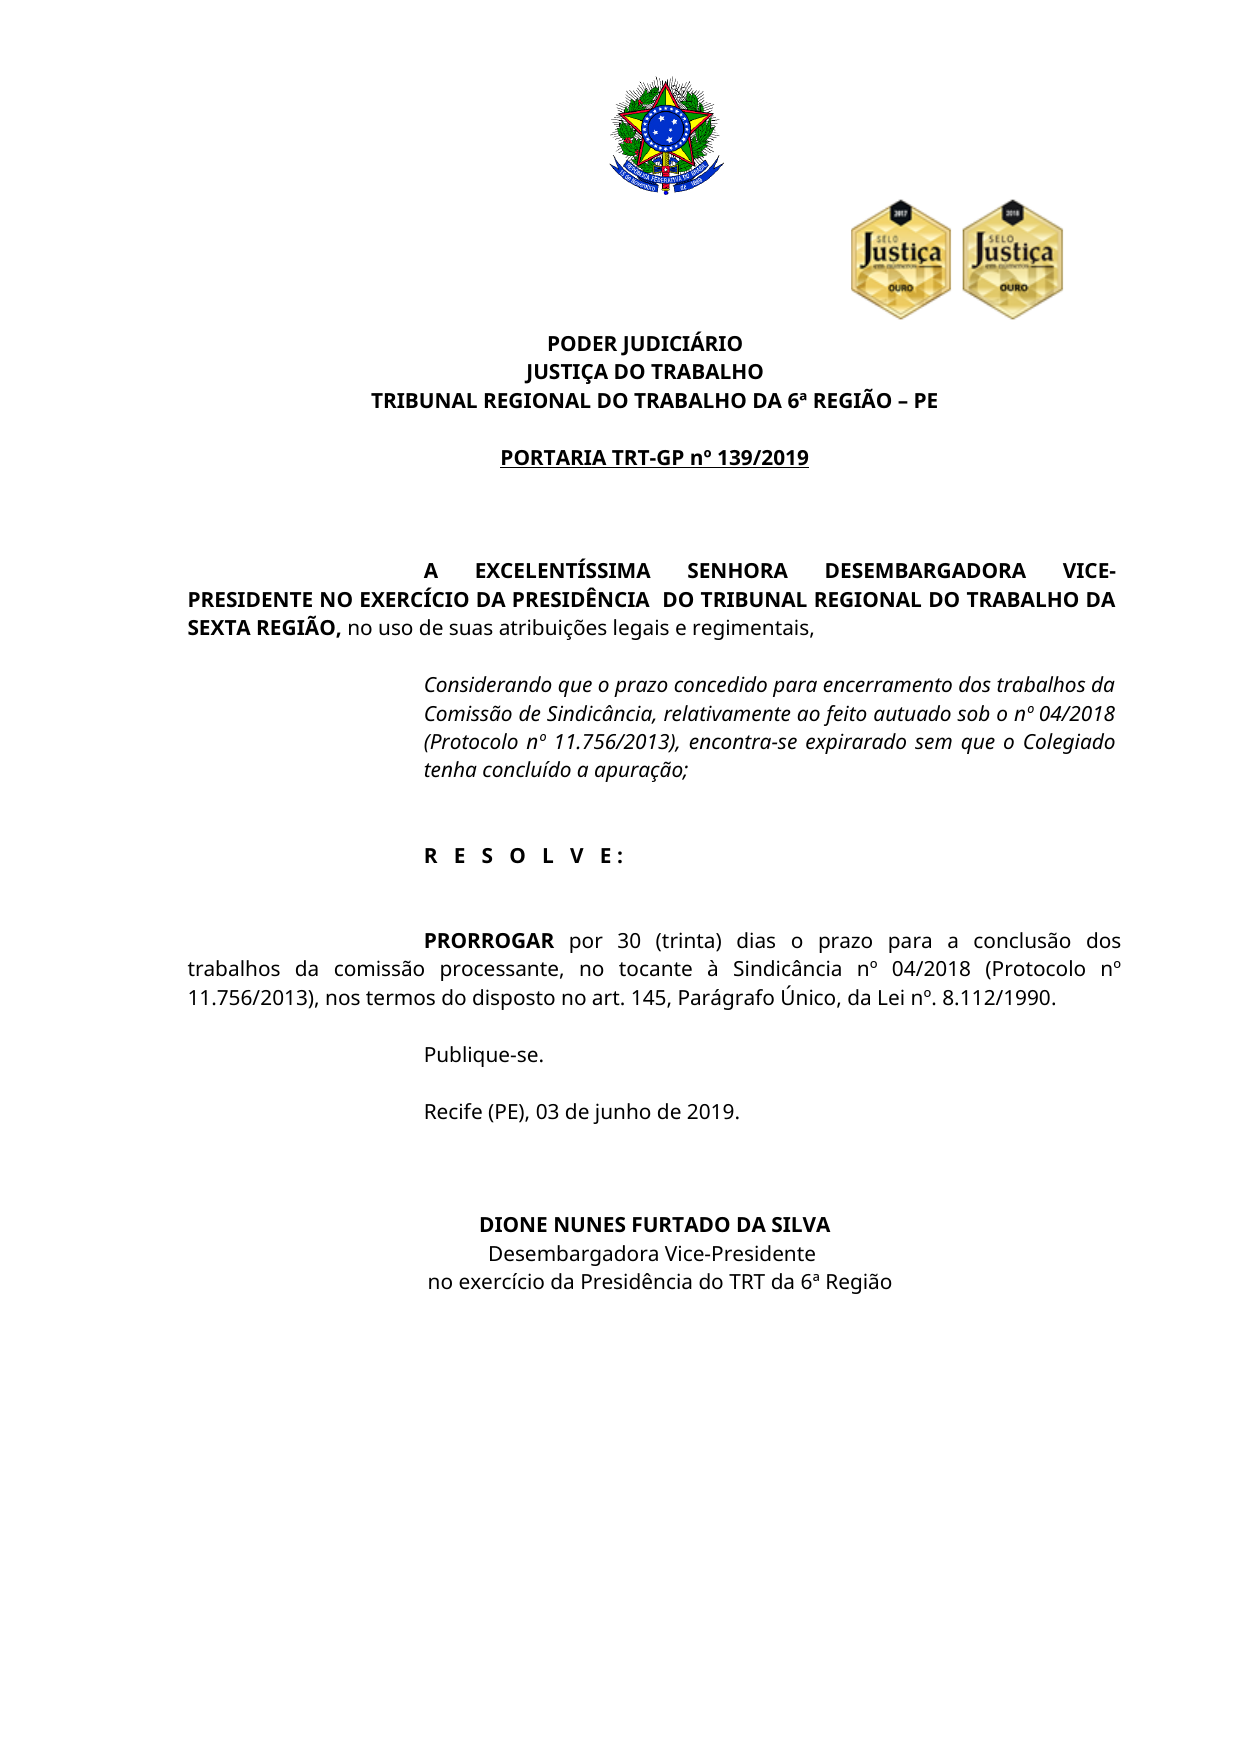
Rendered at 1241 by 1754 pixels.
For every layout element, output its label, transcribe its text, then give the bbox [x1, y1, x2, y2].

text Considerando que o prazo concedido para encerramento dos trabalhos da Comissão de Sindicância, relativamente ao feito autuado sob o nº 04/2018 (Protocolo nº 11.756/2013), encontra-se expirarado sem que o Colegiado tenha concluído a apuração; [423, 670, 1116, 784]
text PRORROGAR por 30 (trinta) dias o prazo para a conclusão dos trabalhos da comissão processante, no tocante à Sindicância nº 04/2018 (Protocolo nº 11.756/2013), nos termos do disposto no art. 145, Parágrafo Único, da Lei nº. 8.112/1990. [187, 926, 1122, 1011]
text Desembargadora Vice-Presidente [187, 1239, 1122, 1267]
text no exercício da Presidência do TRT da 6ª Região [187, 1267, 1122, 1296]
text R E S O L V E : [187, 841, 1122, 869]
text Publique-se. [187, 1040, 1122, 1068]
text Recife (PE), 03 de junho de 2019. [187, 1097, 1122, 1125]
text A EXCELENTÍSSIMA SENHORA DESEMBARGADORA VICE-PRESIDENTE NO EXERCÍCIO DA PRESIDÊNCIA DO TRIBUNAL REGIONAL DO TRABALHO DA SEXTA REGIÃO, no uso de suas atribuições legais e regimentais, [187, 556, 1116, 642]
text DIONE NUNES FURTADO DA SILVA [187, 1211, 1122, 1239]
picture [603, 73, 727, 197]
picture [851, 197, 1081, 329]
text PORTARIA TRT-GP nº 139/2019 [187, 443, 1122, 471]
